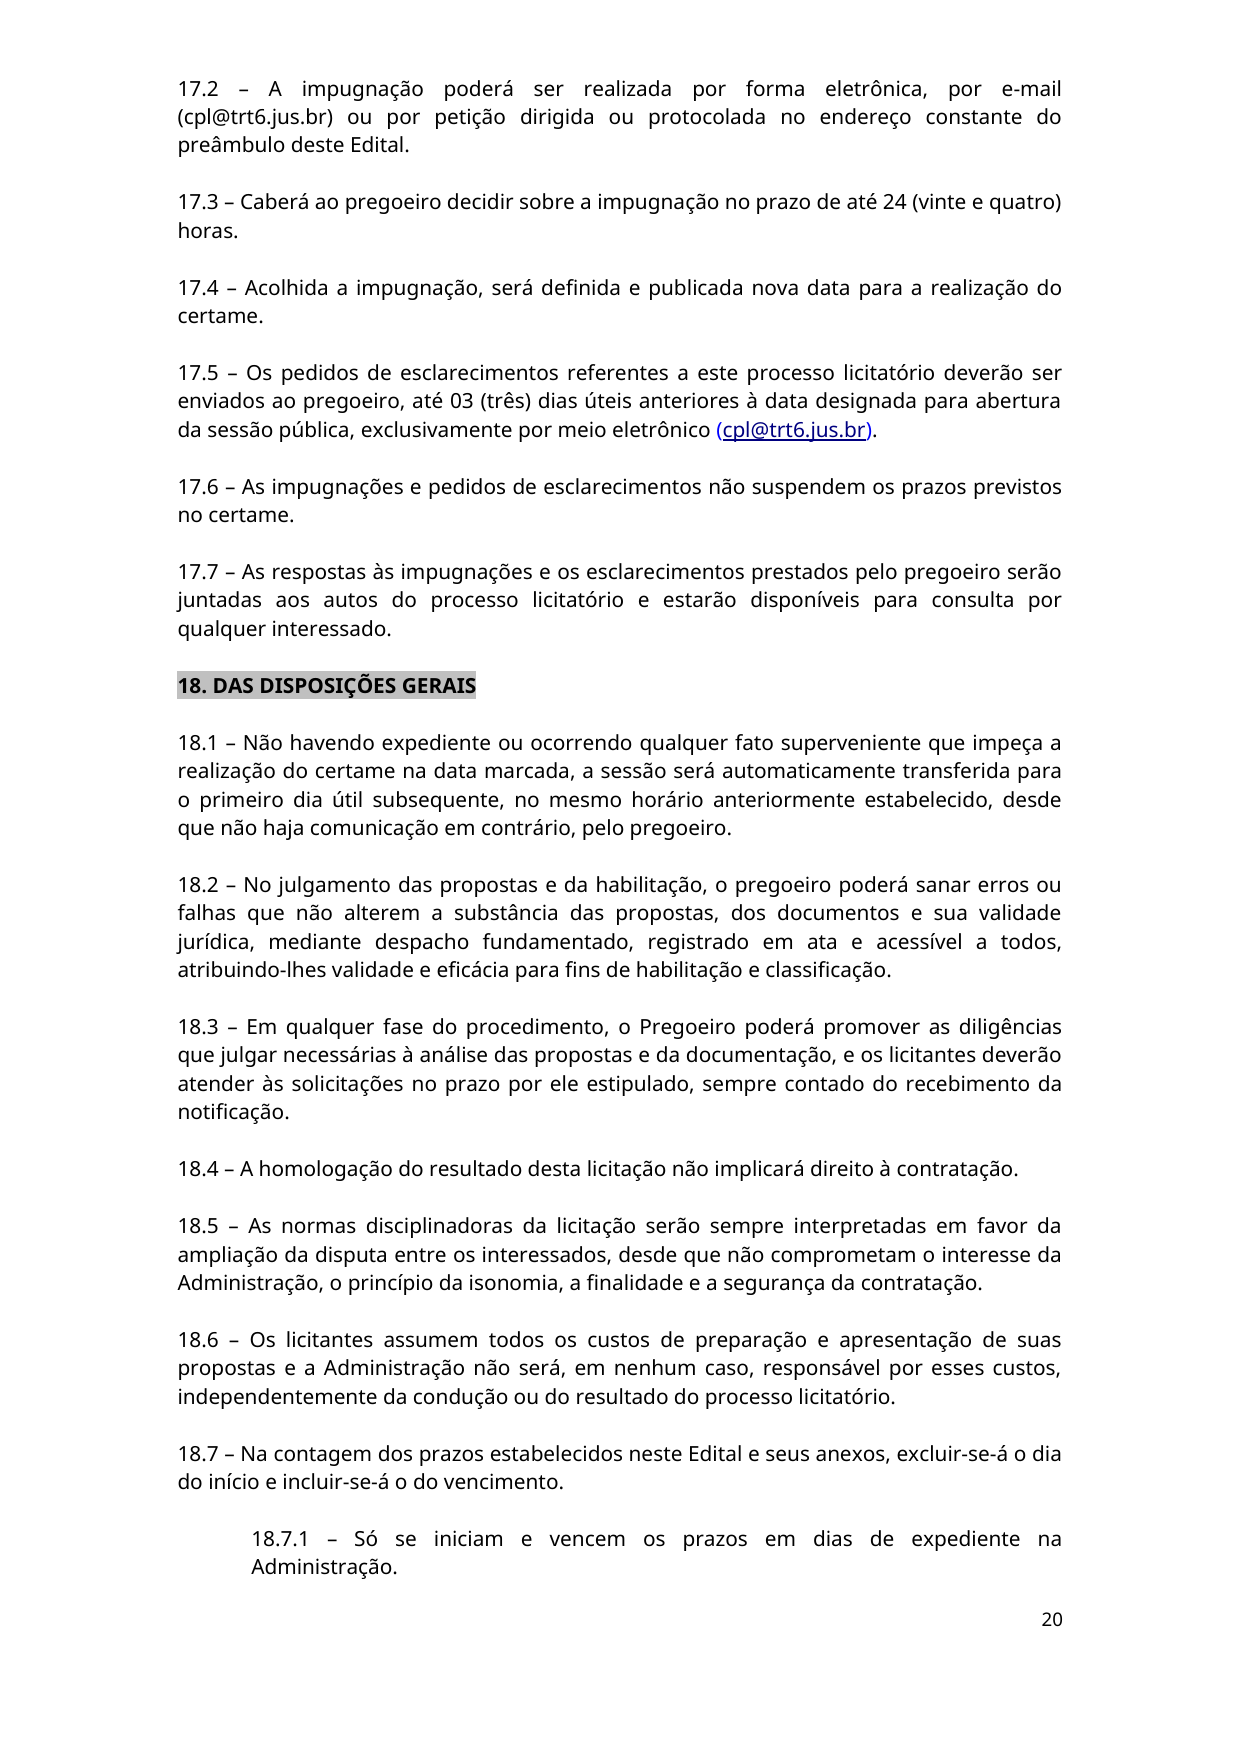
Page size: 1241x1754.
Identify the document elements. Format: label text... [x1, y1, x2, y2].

text 17.4 – Acolhida a impugnação, será definida e publicada nova data para a realização do certame. [177, 273, 1063, 330]
text 18.6 – Os licitantes assumem todos os custos de preparação e apresentação de suas propostas e a Administração não será, em nenhum caso, responsável por esses custos, independentemente da condução ou do resultado do processo licitatório. [177, 1325, 1063, 1410]
text 18.5 – As normas disciplinadoras da licitação serão sempre interpretadas em favor da ampliação da disputa entre os interessados, desde que não comprometam o interesse da Administração, o princípio da isonomia, a finalidade e a segurança da contratação. [177, 1211, 1063, 1297]
text 18. DAS DISPOSIÇÕES GERAIS [177, 671, 1063, 699]
text 17.3 – Caberá ao pregoeiro decidir sobre a impugnação no prazo de até 24 (vinte e quatro) horas. [177, 187, 1063, 244]
text 18.2 – No julgamento das propostas e da habilitação, o pregoeiro poderá sanar erros ou falhas que não alterem a substância das propostas, dos documentos e sua validade jurídica, mediante despacho fundamentado, registrado em ata e acessível a todos, atribuindo-lhes validade e eficácia para fins de habilitação e classificação. [177, 870, 1063, 984]
text 18.7.1 – Só se iniciam e vencem os prazos em dias de expediente na Administração. [251, 1524, 1063, 1581]
text 17.6 – As impugnações e pedidos de esclarecimentos não suspendem os prazos previstos no certame. [177, 472, 1063, 529]
text 18.1 – Não havendo expediente ou ocorrendo qualquer fato superveniente que impeça a realização do certame na data marcada, a sessão será automaticamente transferida para o primeiro dia útil subsequente, no mesmo horário anteriormente estabelecido, desde que não haja comunicação em contrário, pelo pregoeiro. [177, 728, 1063, 842]
text 18.4 – A homologação do resultado desta licitação não implicará direito à contratação. [177, 1154, 1063, 1183]
text 17.5 – Os pedidos de esclarecimentos referentes a este processo licitatório deverão ser enviados ao pregoeiro, até 03 (três) dias úteis anteriores à data designada para abertura da sessão pública, exclusivamente por meio eletrônico (cpl@trt6.jus.br). [177, 358, 1063, 443]
text 17.7 – As respostas às impugnações e os esclarecimentos prestados pelo pregoeiro serão juntadas aos autos do processo licitatório e estarão disponíveis para consulta por qualquer interessado. [177, 557, 1063, 642]
text 18.3 – Em qualquer fase do procedimento, o Pregoeiro poderá promover as diligências que julgar necessárias à análise das propostas e da documentação, e os licitantes deverão atender às solicitações no prazo por ele estipulado, sempre contado do recebimento da notificação. [177, 1012, 1063, 1126]
text 18.7 – Na contagem dos prazos estabelecidos neste Edital e seus anexos, excluir-se-á o dia do início e incluir-se-á o do vencimento. [177, 1439, 1063, 1496]
text 17.2 – A impugnação poderá ser realizada por forma eletrônica, por e-mail (cpl@trt6.jus.br) ou por petição dirigida ou protocolada no endereço constante do preâmbulo deste Edital. [177, 74, 1063, 159]
